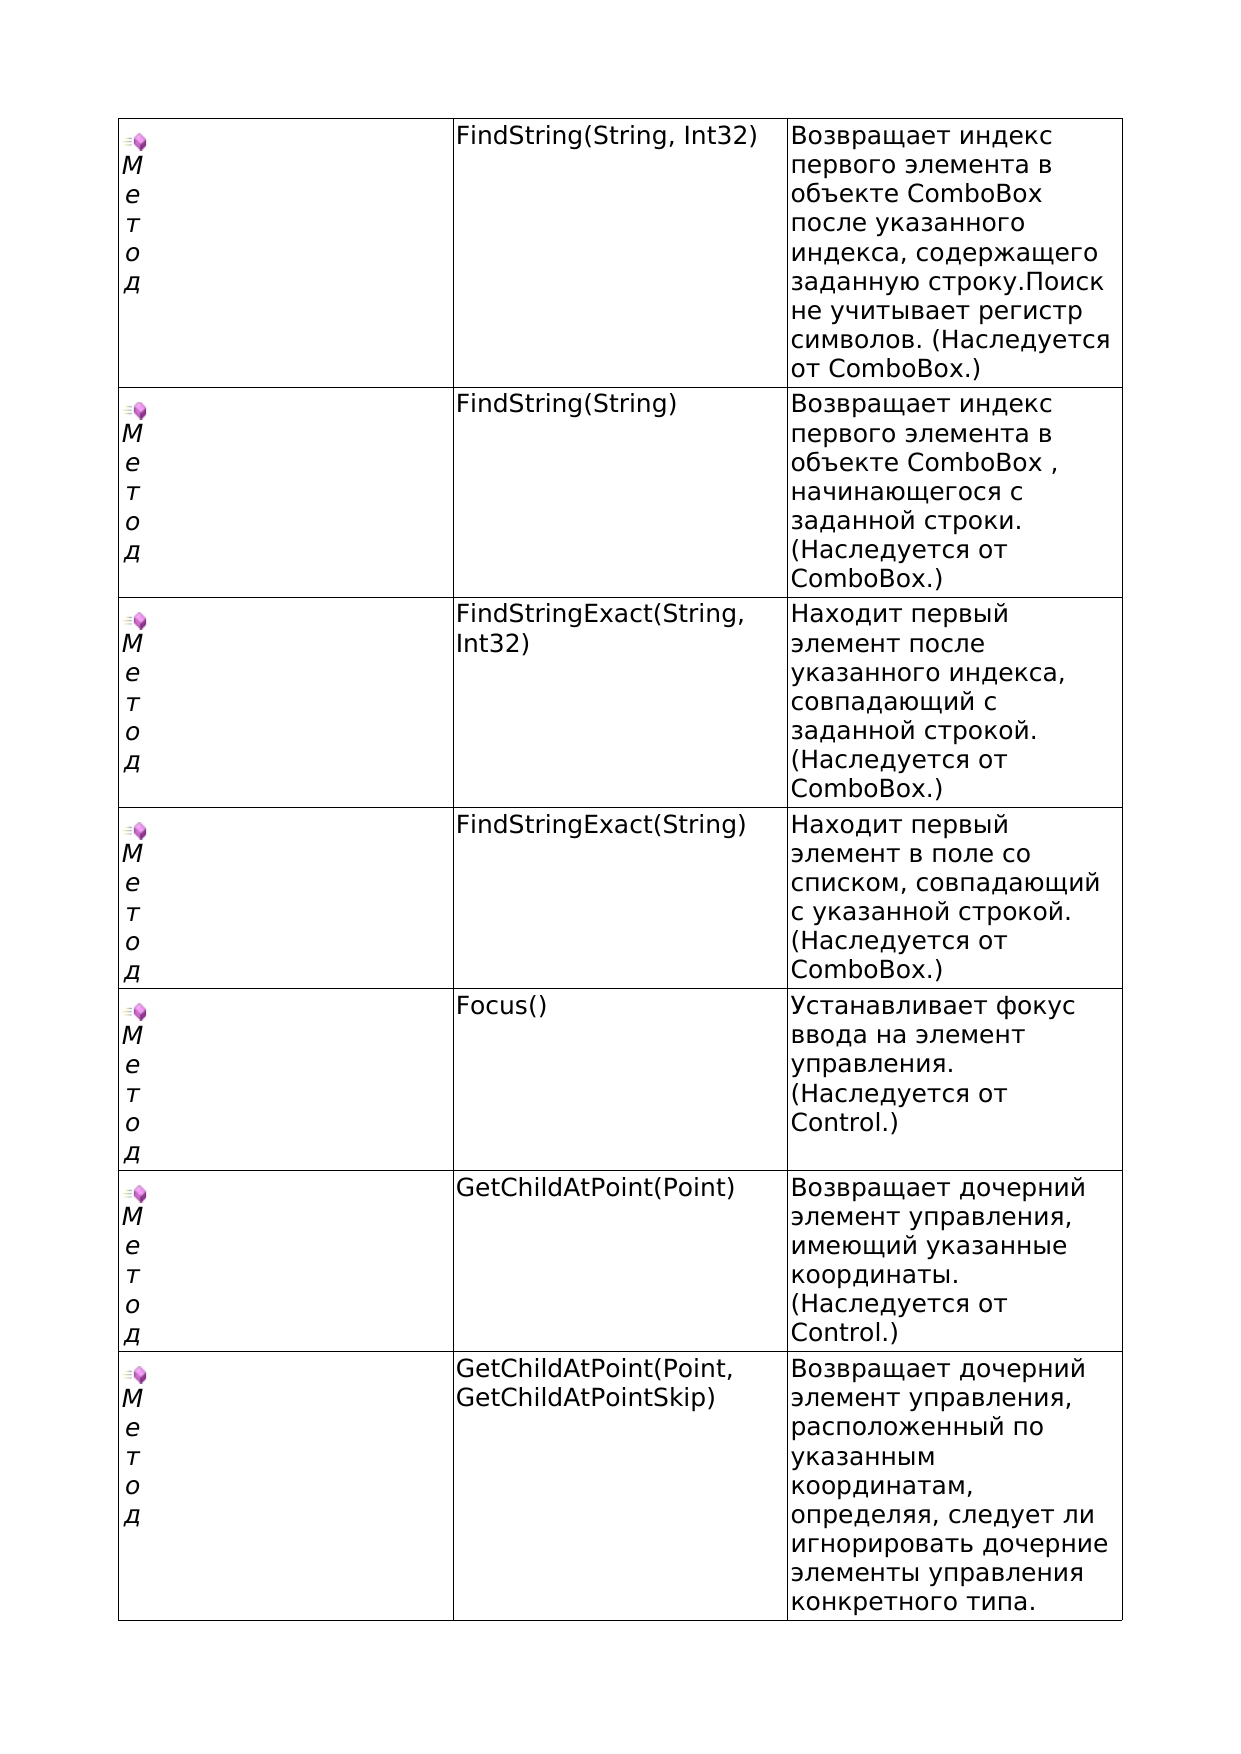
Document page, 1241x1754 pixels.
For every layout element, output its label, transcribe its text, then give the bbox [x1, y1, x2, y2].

table_cell [119, 119, 453, 387]
picture [121, 1003, 147, 1021]
table_cell Возвращает дочерний элемент управления, имеющий указанные координаты. (Наследуется от Control.) [788, 1171, 1122, 1351]
table_cell Находит первый элемент в поле со списком, совпадающий с указанной строкой. (Наследуется от ComboBox.) [788, 808, 1122, 988]
picture [121, 1366, 147, 1384]
table_cell FindString(String) [454, 388, 787, 597]
picture [121, 612, 147, 630]
table_cell Возвращает дочерний элемент управления, расположенный по указанным координатам, определяя, следует ли игнорировать дочерние элементы управления конкретного типа. [788, 1352, 1122, 1619]
picture [121, 133, 147, 151]
table_cell [119, 1171, 453, 1351]
picture [121, 402, 147, 420]
table_cell Возвращает индекс первого элемента в объекте ComboBox , начинающегося с заданной строки. (Наследуется от ComboBox.) [788, 388, 1122, 597]
table_cell [119, 598, 453, 807]
table_cell FindStringExact(String) [454, 808, 787, 988]
table_cell Возвращает индекс первого элемента в объекте ComboBox после указанного индекса, содержащего заданную строку.Поиск не учитывает регистр символов. (Наследуется от ComboBox.) [788, 119, 1122, 387]
table_cell Устанавливает фокус ввода на элемент управления. (Наследуется от Control.) [788, 989, 1122, 1170]
picture [121, 822, 147, 840]
table_cell [119, 808, 453, 988]
table_cell FindStringExact(String, Int32) [454, 598, 787, 807]
table_cell GetChildAtPoint(Point, GetChildAtPointSkip) [454, 1352, 787, 1619]
table_cell Focus() [454, 989, 787, 1170]
table_cell GetChildAtPoint(Point) [454, 1171, 787, 1351]
table_cell Находит первый элемент после указанного индекса, совпадающий с заданной строкой. (Наследуется от ComboBox.) [788, 598, 1122, 807]
picture [121, 1185, 147, 1203]
table_cell [119, 1352, 453, 1619]
table_cell [119, 388, 453, 597]
table_cell [119, 989, 453, 1170]
table_cell FindString(String, Int32) [454, 119, 787, 387]
